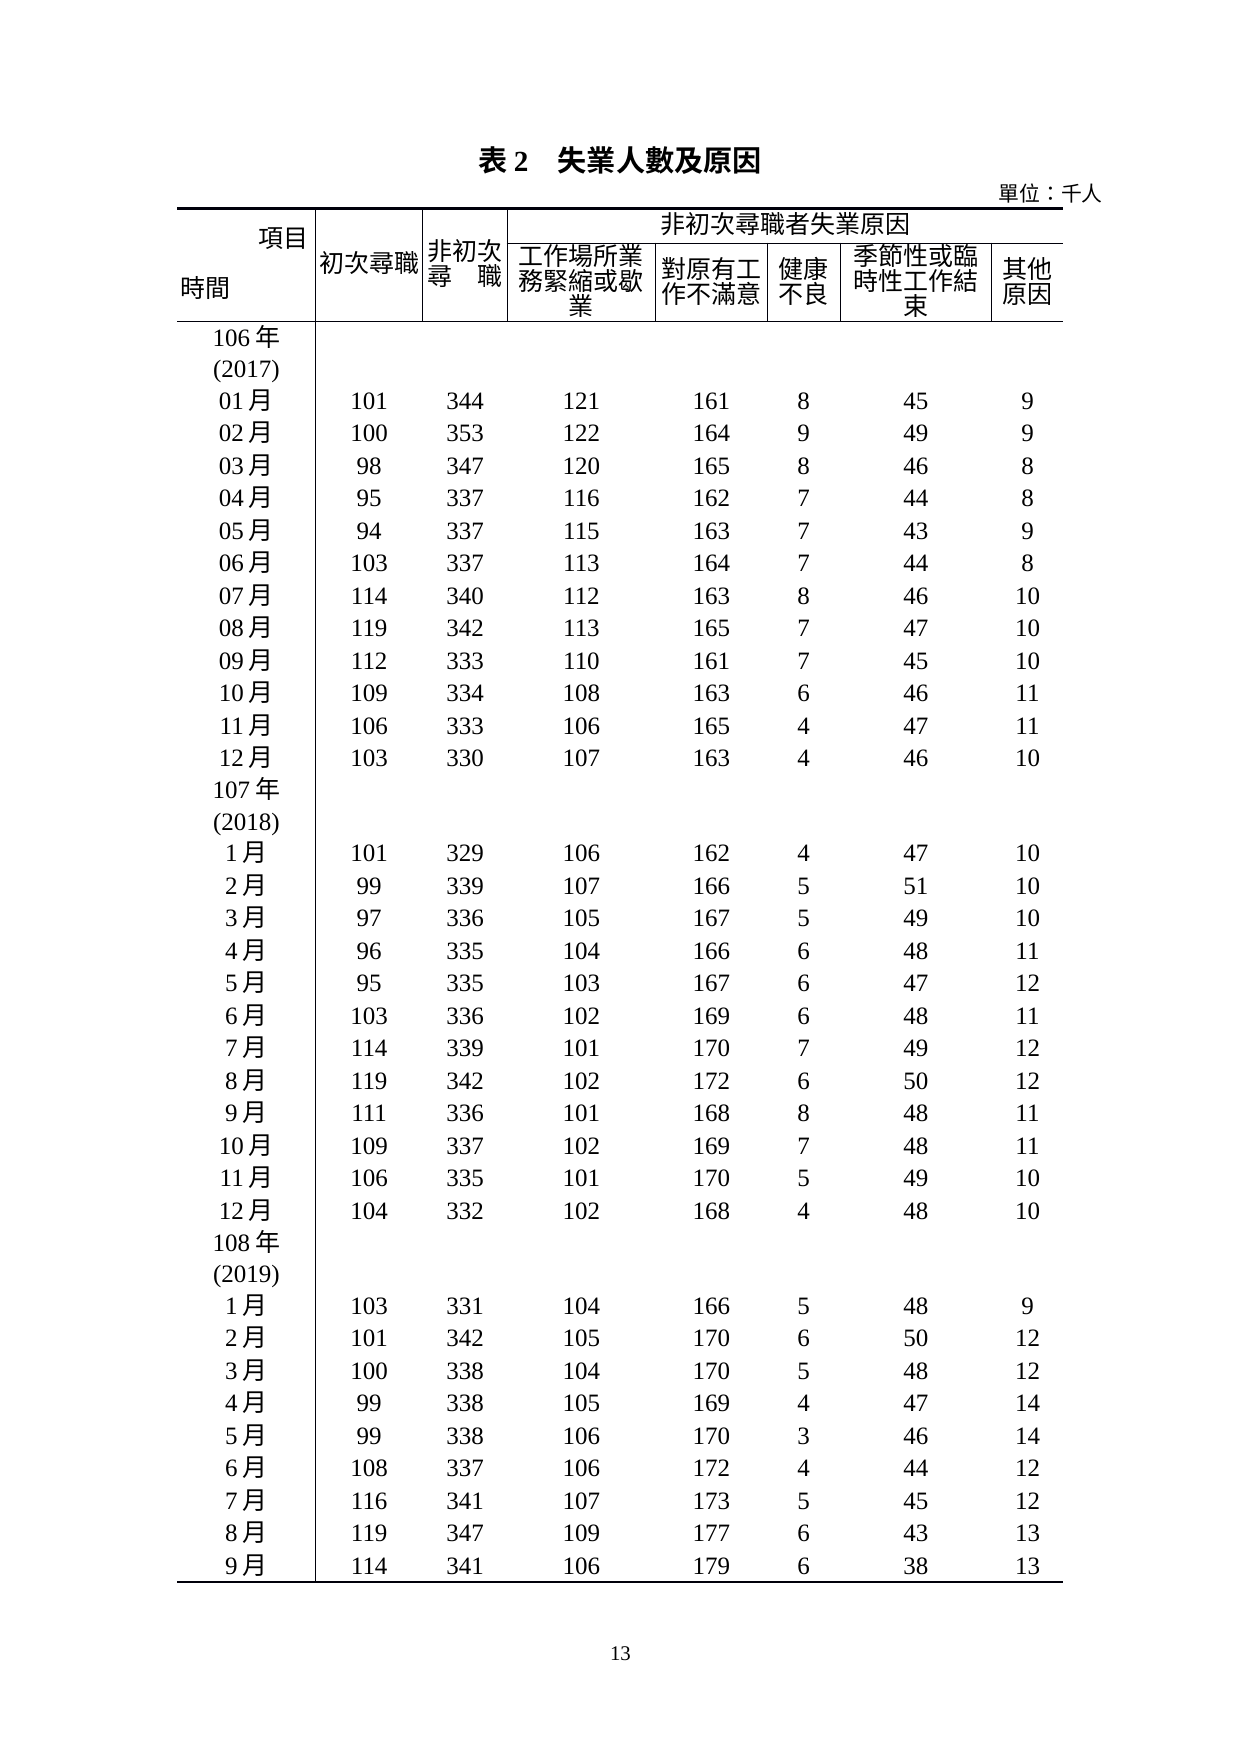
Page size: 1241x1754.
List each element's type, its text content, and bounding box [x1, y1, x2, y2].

table_cell 170 [655, 1321, 767, 1354]
table_cell 338 [423, 1354, 507, 1386]
table_cell 10 [991, 1194, 1063, 1226]
table_cell 4月 [177, 934, 315, 966]
table_cell 336 [423, 999, 507, 1031]
table_cell 9 [991, 514, 1063, 546]
table_cell 5 [767, 901, 840, 934]
table_cell 10 [991, 901, 1063, 934]
table_cell 08月 [177, 611, 315, 644]
text 表2 失業人數及原因 [177, 148, 1063, 177]
table_cell 05月 [177, 514, 315, 546]
table_cell 104 [507, 1354, 655, 1386]
table_cell 95 [316, 481, 422, 514]
table_cell 47 [840, 836, 991, 869]
table_cell [991, 322, 1063, 384]
table_cell 12 [991, 1321, 1063, 1354]
table_cell 166 [655, 934, 767, 966]
table_cell 107 [507, 1484, 655, 1516]
table_cell 49 [840, 1161, 991, 1194]
table_cell 4 [767, 709, 840, 741]
table_cell 95 [316, 966, 422, 999]
table_cell 338 [423, 1386, 507, 1419]
table_cell 110 [507, 644, 655, 676]
table_cell [655, 1226, 767, 1289]
table_cell 10 [991, 741, 1063, 774]
table_cell 6 [767, 1064, 840, 1096]
table_cell 108年(2019) [177, 1226, 315, 1289]
table_cell 13 [991, 1549, 1063, 1581]
table_cell 96 [316, 934, 422, 966]
table_cell 48 [840, 1096, 991, 1129]
table_cell 99 [316, 869, 422, 901]
table_cell 177 [655, 1516, 767, 1549]
table_cell 7 [767, 1031, 840, 1064]
table_cell 163 [655, 676, 767, 709]
table_cell 106年(2017) [177, 322, 315, 384]
table_cell 106 [507, 1549, 655, 1581]
table_cell 105 [507, 1321, 655, 1354]
table_cell 6月 [177, 999, 315, 1031]
table_cell 5 [767, 1484, 840, 1516]
table_cell [316, 322, 422, 384]
table_cell 347 [423, 449, 507, 481]
table_cell 47 [840, 611, 991, 644]
table_cell 2月 [177, 869, 315, 901]
table_cell 10 [991, 579, 1063, 611]
table_cell 122 [507, 416, 655, 449]
table_cell 49 [840, 901, 991, 934]
table_cell 341 [423, 1549, 507, 1581]
table_cell 10 [991, 1161, 1063, 1194]
table_cell 10 [991, 611, 1063, 644]
table_cell 04月 [177, 481, 315, 514]
table_cell 48 [840, 1354, 991, 1386]
table_cell [840, 322, 991, 384]
table_cell 03月 [177, 449, 315, 481]
table_cell 337 [423, 546, 507, 579]
table_cell 7 [767, 481, 840, 514]
table_cell [507, 774, 655, 836]
table_header 非初次尋職者失業原因 [508, 210, 1063, 242]
table_cell 4 [767, 836, 840, 869]
table_cell 168 [655, 1194, 767, 1226]
table_cell 337 [423, 514, 507, 546]
table_cell 94 [316, 514, 422, 546]
table_cell 4 [767, 1451, 840, 1484]
table_cell 109 [316, 1129, 422, 1161]
table_cell 3月 [177, 901, 315, 934]
table_cell [507, 1226, 655, 1289]
table_cell 38 [840, 1549, 991, 1581]
table_cell 103 [507, 966, 655, 999]
table_cell 45 [840, 644, 991, 676]
table_cell 4 [767, 1386, 840, 1419]
table_cell 112 [507, 579, 655, 611]
table_cell 116 [316, 1484, 422, 1516]
table_cell 101 [316, 1321, 422, 1354]
table_cell 105 [507, 901, 655, 934]
table_cell 7月 [177, 1484, 315, 1516]
table_cell 8 [767, 384, 840, 416]
table_cell 104 [507, 934, 655, 966]
table_cell 179 [655, 1549, 767, 1581]
table_cell 334 [423, 676, 507, 709]
table_cell 332 [423, 1194, 507, 1226]
table_cell 170 [655, 1419, 767, 1451]
table_cell 163 [655, 579, 767, 611]
table_cell 5 [767, 1289, 840, 1321]
table_cell 97 [316, 901, 422, 934]
table_cell 101 [507, 1031, 655, 1064]
table_cell 其他原因 [992, 244, 1063, 321]
table_cell 103 [316, 741, 422, 774]
table_cell 7 [767, 644, 840, 676]
table_cell 107 [507, 741, 655, 774]
table_header 初次尋職 [316, 210, 422, 321]
table_cell 8 [767, 579, 840, 611]
table_cell [840, 774, 991, 836]
table_cell 48 [840, 1194, 991, 1226]
table_cell 113 [507, 611, 655, 644]
table_cell 331 [423, 1289, 507, 1321]
table_cell 104 [507, 1289, 655, 1321]
table_cell 169 [655, 1386, 767, 1419]
table_cell 47 [840, 709, 991, 741]
table_cell 119 [316, 1064, 422, 1096]
table_cell 108 [316, 1451, 422, 1484]
table_cell 11 [991, 709, 1063, 741]
table_cell 6 [767, 966, 840, 999]
table_cell 163 [655, 741, 767, 774]
table_cell [655, 774, 767, 836]
table_cell 47 [840, 966, 991, 999]
table_cell 46 [840, 449, 991, 481]
table_cell 165 [655, 449, 767, 481]
table_cell 114 [316, 1031, 422, 1064]
table_cell [991, 1226, 1063, 1289]
table_cell 335 [423, 966, 507, 999]
table_cell 172 [655, 1451, 767, 1484]
table_cell 48 [840, 934, 991, 966]
table_cell 162 [655, 836, 767, 869]
table_cell 98 [316, 449, 422, 481]
table_cell 11 [991, 999, 1063, 1031]
table_cell 45 [840, 1484, 991, 1516]
table_cell 3月 [177, 1354, 315, 1386]
table_cell 8月 [177, 1064, 315, 1096]
table_cell 103 [316, 1289, 422, 1321]
table_cell 10月 [177, 1129, 315, 1161]
table_cell [423, 1226, 507, 1289]
table_cell 103 [316, 546, 422, 579]
table_cell 49 [840, 416, 991, 449]
table_cell 13 [991, 1516, 1063, 1549]
table_cell 113 [507, 546, 655, 579]
table_cell [767, 774, 840, 836]
table_cell 5 [767, 869, 840, 901]
table_cell 6 [767, 676, 840, 709]
table_cell 7 [767, 611, 840, 644]
table_cell 101 [316, 836, 422, 869]
table_cell 168 [655, 1096, 767, 1129]
table_cell 1月 [177, 836, 315, 869]
table_cell 170 [655, 1161, 767, 1194]
table_cell 170 [655, 1354, 767, 1386]
table_cell 45 [840, 384, 991, 416]
table_cell 47 [840, 1386, 991, 1419]
table_cell 341 [423, 1484, 507, 1516]
table_cell 353 [423, 416, 507, 449]
table_cell 340 [423, 579, 507, 611]
table_cell 10 [991, 644, 1063, 676]
table_cell 1月 [177, 1289, 315, 1321]
table_cell 3 [767, 1419, 840, 1451]
table_cell 11 [991, 1129, 1063, 1161]
table_cell 10月 [177, 676, 315, 709]
table_cell 12 [991, 1354, 1063, 1386]
table_cell 107 [507, 869, 655, 901]
table_cell 46 [840, 676, 991, 709]
table_cell 8 [991, 546, 1063, 579]
table_cell 119 [316, 611, 422, 644]
table_cell 44 [840, 546, 991, 579]
table_cell 107年(2018) [177, 774, 315, 836]
table_cell 7 [767, 546, 840, 579]
table_cell 114 [316, 1549, 422, 1581]
table_cell [316, 1226, 422, 1289]
table_cell [423, 774, 507, 836]
table_cell 12 [991, 1451, 1063, 1484]
table_cell 103 [316, 999, 422, 1031]
table_cell 111 [316, 1096, 422, 1129]
table_cell 106 [507, 1451, 655, 1484]
table_cell 106 [507, 709, 655, 741]
table_cell 9 [991, 1289, 1063, 1321]
table_cell 337 [423, 481, 507, 514]
table_cell 167 [655, 966, 767, 999]
table_cell 9 [767, 416, 840, 449]
table_cell [423, 322, 507, 384]
table_cell 季節性或臨時性工作結束 [841, 244, 991, 321]
table_cell 9 [991, 384, 1063, 416]
table_cell 333 [423, 644, 507, 676]
table_cell 101 [316, 384, 422, 416]
table_cell 109 [507, 1516, 655, 1549]
table_cell 162 [655, 481, 767, 514]
table_cell 112 [316, 644, 422, 676]
table_cell 342 [423, 1321, 507, 1354]
table_cell 169 [655, 999, 767, 1031]
table_cell 50 [840, 1321, 991, 1354]
table_cell 170 [655, 1031, 767, 1064]
table_cell 339 [423, 869, 507, 901]
table_cell 173 [655, 1484, 767, 1516]
table_cell 02月 [177, 416, 315, 449]
table_cell 51 [840, 869, 991, 901]
table_cell 6 [767, 1516, 840, 1549]
table_cell 100 [316, 1354, 422, 1386]
table_cell 6 [767, 934, 840, 966]
table_cell 106 [316, 709, 422, 741]
table_cell 健康不良 [768, 244, 840, 321]
table_cell 6 [767, 1321, 840, 1354]
table_cell 116 [507, 481, 655, 514]
table_cell 46 [840, 579, 991, 611]
table_cell 4月 [177, 1386, 315, 1419]
table_cell 161 [655, 384, 767, 416]
table_cell 5 [767, 1354, 840, 1386]
table_cell 101 [507, 1096, 655, 1129]
table_cell 165 [655, 709, 767, 741]
table_cell 7 [767, 1129, 840, 1161]
table_cell 169 [655, 1129, 767, 1161]
table_cell 338 [423, 1419, 507, 1451]
table_cell 102 [507, 1064, 655, 1096]
table_cell 120 [507, 449, 655, 481]
table_cell 99 [316, 1386, 422, 1419]
table_cell 46 [840, 1419, 991, 1451]
table_cell 11月 [177, 709, 315, 741]
table_cell 11 [991, 1096, 1063, 1129]
table_cell 102 [507, 1194, 655, 1226]
table_header 非初次尋 職 [423, 210, 507, 321]
table_cell 336 [423, 1096, 507, 1129]
table_cell 對原有工作不滿意 [656, 244, 767, 321]
table_cell 164 [655, 546, 767, 579]
table_cell 8 [991, 449, 1063, 481]
table_cell 166 [655, 1289, 767, 1321]
table_cell 12 [991, 1484, 1063, 1516]
table_cell 335 [423, 1161, 507, 1194]
table_cell 337 [423, 1129, 507, 1161]
table_cell 48 [840, 999, 991, 1031]
table_cell 9 [991, 416, 1063, 449]
table_cell 48 [840, 1129, 991, 1161]
table_cell 12月 [177, 1194, 315, 1226]
table_cell [840, 1226, 991, 1289]
table_cell 12 [991, 1064, 1063, 1096]
table_cell 172 [655, 1064, 767, 1096]
table_cell 2月 [177, 1321, 315, 1354]
table_cell 102 [507, 1129, 655, 1161]
table_cell 347 [423, 1516, 507, 1549]
table_cell 11 [991, 676, 1063, 709]
table_cell 106 [507, 1419, 655, 1451]
table_header 項目 時間 [177, 210, 315, 321]
table_cell [991, 774, 1063, 836]
table_cell 11 [991, 934, 1063, 966]
table_cell 12 [991, 1031, 1063, 1064]
text 單位：千人 [177, 177, 1102, 207]
table_cell 43 [840, 514, 991, 546]
table_cell 342 [423, 611, 507, 644]
table_cell 163 [655, 514, 767, 546]
table_cell 333 [423, 709, 507, 741]
table_cell 8 [991, 481, 1063, 514]
table_cell 7 [767, 514, 840, 546]
table_cell [767, 1226, 840, 1289]
table_cell 6月 [177, 1451, 315, 1484]
table_cell 114 [316, 579, 422, 611]
table_cell 99 [316, 1419, 422, 1451]
table_cell 14 [991, 1386, 1063, 1419]
table_cell 106 [316, 1161, 422, 1194]
table_cell 161 [655, 644, 767, 676]
table_cell 46 [840, 741, 991, 774]
table_cell 48 [840, 1289, 991, 1321]
table_cell [316, 774, 422, 836]
table_cell [767, 322, 840, 384]
table_cell 50 [840, 1064, 991, 1096]
table_cell 337 [423, 1451, 507, 1484]
table_cell 106 [507, 836, 655, 869]
table_cell 8月 [177, 1516, 315, 1549]
table_cell 165 [655, 611, 767, 644]
table_cell 119 [316, 1516, 422, 1549]
table_cell 9月 [177, 1549, 315, 1581]
table_cell 14 [991, 1419, 1063, 1451]
table_cell 6 [767, 1549, 840, 1581]
table_cell 6 [767, 999, 840, 1031]
table_cell [655, 322, 767, 384]
table_cell 8 [767, 449, 840, 481]
table_cell 5月 [177, 966, 315, 999]
table_cell 105 [507, 1386, 655, 1419]
table_cell 44 [840, 1451, 991, 1484]
table_cell 166 [655, 869, 767, 901]
table_cell 164 [655, 416, 767, 449]
table_cell 339 [423, 1031, 507, 1064]
table_cell 102 [507, 999, 655, 1031]
table_cell 100 [316, 416, 422, 449]
table_cell 09月 [177, 644, 315, 676]
table_cell [507, 322, 655, 384]
table_cell 11月 [177, 1161, 315, 1194]
table_cell 4 [767, 741, 840, 774]
table_cell 10 [991, 836, 1063, 869]
table_cell 44 [840, 481, 991, 514]
table_cell 01月 [177, 384, 315, 416]
table_cell 101 [507, 1161, 655, 1194]
table_cell 5月 [177, 1419, 315, 1451]
table_cell 167 [655, 901, 767, 934]
table_cell 335 [423, 934, 507, 966]
table_cell 43 [840, 1516, 991, 1549]
table_cell 344 [423, 384, 507, 416]
table_cell 10 [991, 869, 1063, 901]
table_cell 121 [507, 384, 655, 416]
table_cell 330 [423, 741, 507, 774]
table_cell 8 [767, 1096, 840, 1129]
table_cell 工作場所業務緊縮或歇業 [508, 244, 655, 321]
table_cell 329 [423, 836, 507, 869]
table_cell 07月 [177, 579, 315, 611]
table_cell 06月 [177, 546, 315, 579]
table_cell 7月 [177, 1031, 315, 1064]
table_cell 4 [767, 1194, 840, 1226]
table_cell 115 [507, 514, 655, 546]
table_cell 12 [991, 966, 1063, 999]
table_cell 5 [767, 1161, 840, 1194]
table_cell 108 [507, 676, 655, 709]
table_cell 109 [316, 676, 422, 709]
table_cell 336 [423, 901, 507, 934]
table_cell 49 [840, 1031, 991, 1064]
table_cell 104 [316, 1194, 422, 1226]
table_cell 342 [423, 1064, 507, 1096]
table_cell 9月 [177, 1096, 315, 1129]
table_cell 12月 [177, 741, 315, 774]
